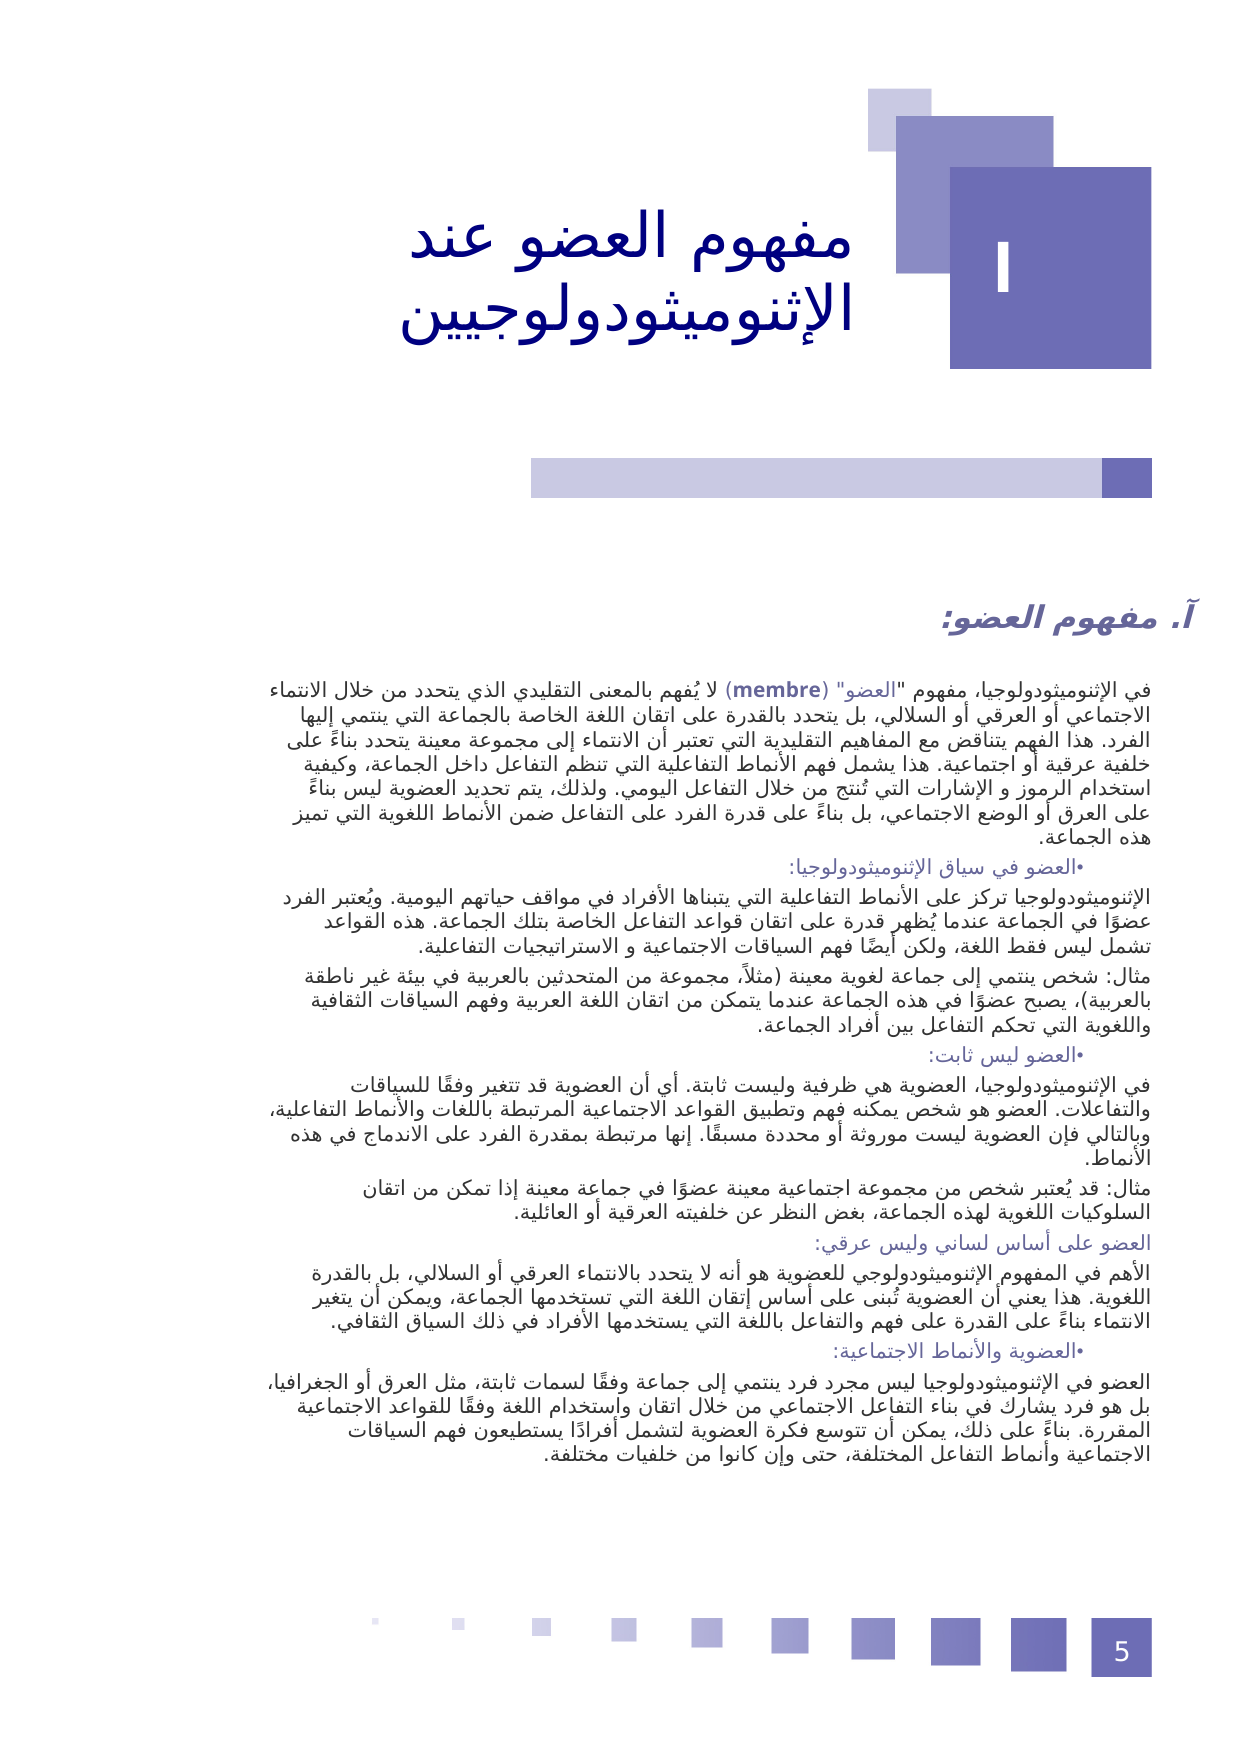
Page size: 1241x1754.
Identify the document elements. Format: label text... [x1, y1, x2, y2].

picture [177, 1618, 1152, 1677]
title - [642, 316, 651, 324]
text مثال: شخص ينتمي إلى جماعة لغوية معينة (مثلاً، مجموعة من المتحدثين بالعربية في بيئة غير ناطقة بالعربية)، يصبح عضوًا في هذه الجماعة عندما يتمكن من اتقان اللغة العربية وفهم السياقات الثقافية واللغوية التي تحكم التفاعل بين أفراد الجماعة. [266, 964, 1152, 1037]
title - [532, 316, 541, 324]
text مثال: قد يُعتبر شخص من مجموعة اجتماعية معينة عضوًا في جماعة معينة إذا تمكن من اتقان السلوكيات اللغوية لهذه الجماعة، بغض النظر عن خلفيته العرقية أو العائلية. [266, 1176, 1152, 1224]
picture [351, 849, 1152, 885]
title - [213, 199, 856, 345]
text العضو في الإثنوميثودولوجيا ليس مجرد فرد ينتمي إلى جماعة وفقًا لسمات ثابتة، مثل العرق أو الجغرافيا، بل هو فرد يشارك في بناء التفاعل الاجتماعي من خلال اتقان واستخدام اللغة وفقًا للقواعد الاجتماعية المقررة. بناءً على ذلك، يمكن أن تتوسع فكرة العضوية لتشمل أفرادًا يستطيعون فهم السياقات الاجتماعية وأنماط التفاعل المختلفة، حتى وإن كانوا من خلفيات مختلفة. [266, 1370, 1152, 1467]
list العضوية والأنماط الاجتماعية: [266, 1339, 1114, 1364]
text في الإثنوميثودولوجيا، العضوية هي ظرفية وليست ثابتة. أي أن العضوية قد تتغير وفقًا للسياقات والتفاعلات. العضو هو شخص يمكنه فهم وتطبيق القواعد الاجتماعية المرتبطة باللغات والأنماط التفاعلية، وبالتالي فإن العضوية ليست موروثة أو محددة مسبقًا. إنها مرتبطة بمقدرة الفرد على الاندماج في هذه الأنماط. [266, 1073, 1152, 1170]
title مفهوم العضو: [266, 599, 1211, 636]
title - [713, 317, 723, 326]
text العضو على أساس لساني وليس عرقي: [266, 1231, 1152, 1255]
picture [351, 636, 1152, 675]
text في الإثنوميثودولوجيا، مفهوم "العضو" (membre) لا يُفهم بالمعنى التقليدي الذي يتحدد من خلال الانتماء الاجتماعي أو العرقي أو السلالي، بل يتحدد بالقدرة على اتقان اللغة الخاصة بالجماعة التي ينتمي إليها الفرد. هذا الفهم يتناقض مع المفاهيم التقليدية التي تعتبر أن الانتماء إلى مجموعة معينة يتحدد بناءً على خلفية عرقية أو اجتماعية. هذا يشمل فهم الأنماط التفاعلية التي تنظم التفاعل داخل الجماعة، وكيفية استخدام الرموز و الإشارات التي تُنتج من خلال التفاعل اليومي. ولذلك، يتم تحديد العضوية ليس بناءً على العرق أو الوضع الاجتماعي، بل بناءً على قدرة الفرد على التفاعل ضمن الأنماط اللغوية التي تميز هذه الجماعة. [266, 675, 1152, 849]
text الإثنوميثودولوجيا تركز على الأنماط التفاعلية التي يتبناها الأفراد في مواقف حياتهم اليومية. ويُعتبر الفرد عضوًا في الجماعة عندما يُظهر قدرة على اتقان قواعد التفاعل الخاصة بتلك الجماعة. هذه القواعد تشمل ليس فقط اللغة، ولكن أيضًا فهم السياقات الاجتماعية و الاستراتيجيات التفاعلية. [266, 885, 1152, 958]
text الأهم في المفهوم الإثنوميثودولوجي للعضوية هو أنه لا يتحدد بالانتماء العرقي أو السلالي، بل بالقدرة اللغوية. هذا يعني أن العضوية تُبنى على أساس إتقان اللغة التي تستخدمها الجماعة، ويمكن أن يتغير الانتماء بناءً على القدرة على فهم والتفاعل باللغة التي يستخدمها الأفراد في ذلك السياق الثقافي. [266, 1261, 1152, 1333]
title - [745, 316, 754, 324]
list العضو ليس ثابت: [266, 1043, 1114, 1067]
list العضو في سياق الإثنوميثودولوجيا: [266, 855, 1114, 879]
picture [351, 88, 1152, 599]
title - [584, 316, 593, 324]
